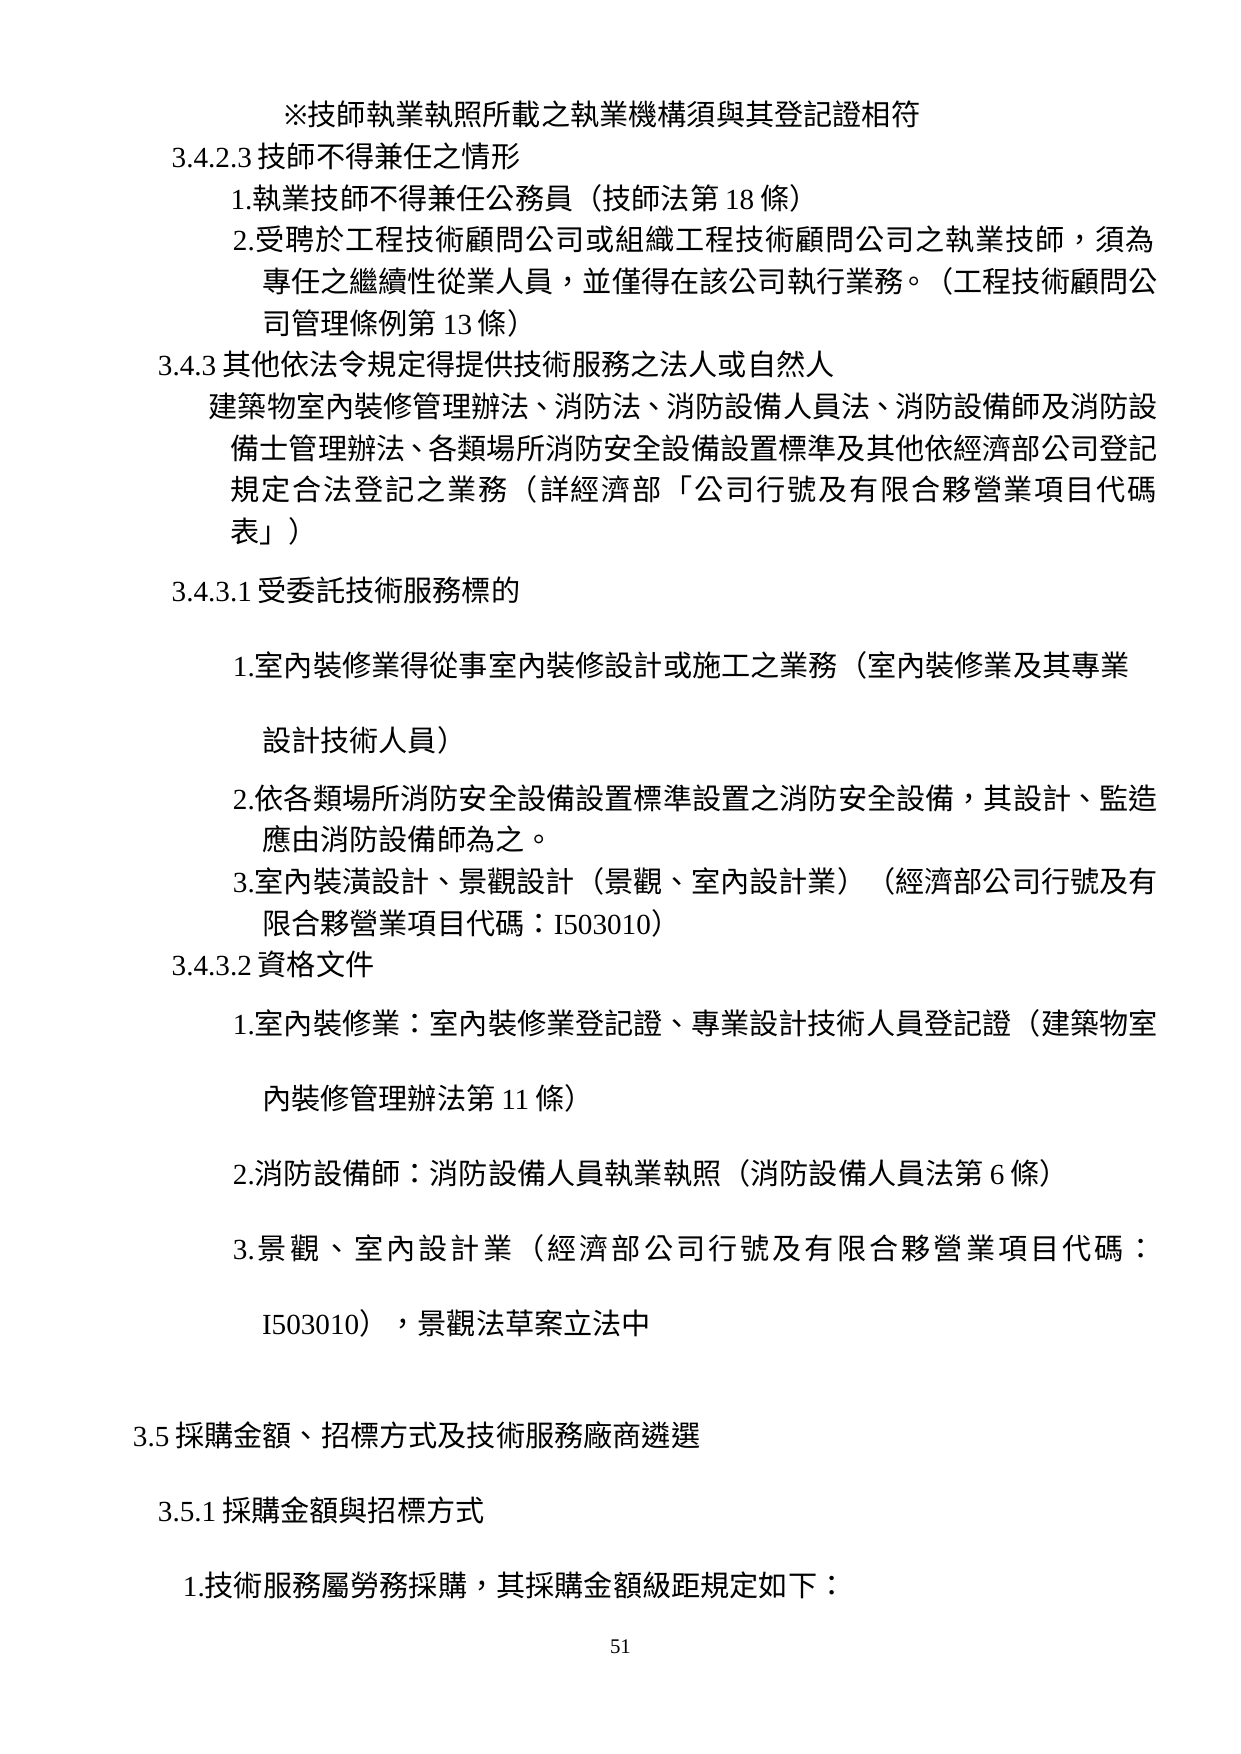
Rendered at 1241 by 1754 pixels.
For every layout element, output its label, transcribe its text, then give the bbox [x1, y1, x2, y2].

text 建築物室內裝修管理辦法、消防法、消防設備人員法、消防設備師及消防設備士管理辦法、各類場所消防安全設備設置標準及其他依經濟部公司登記規定合法登記之業務（詳經濟部「公司行號及有限合夥營業項目代碼表」） [187, 384, 1157, 551]
text 1.執業技師不得兼任公務員（技師法第18條） [230, 176, 1157, 217]
text 1.技術服務屬勞務採購，其採購金額級距規定如下： [183, 1547, 1157, 1622]
text 2.消防設備師：消防設備人員執業執照（消防設備人員法第6條） [233, 1134, 1157, 1209]
text 3.景觀、室內設計業（經濟部公司行號及有限合夥營業項目代碼：I503010），景觀法草案立法中 [233, 1209, 1157, 1359]
text 3.4.3.2資格文件 [171, 942, 1157, 984]
text 1.室內裝修業：室內裝修業登記證、專業設計技術人員登記證（建築物室內裝修管理辦法第11條） [233, 984, 1157, 1134]
text 2.依各類場所消防安全設備設置標準設置之消防安全設備，其設計、監造應由消防設備師為之。 [233, 776, 1157, 859]
text 2.受聘於工程技術顧問公司或組織工程技術顧問公司之執業技師，須為專任之繼續性從業人員，並僅得在該公司執行業務。（工程技術顧問公司管理條例第13條） [233, 217, 1157, 342]
text 3.4.2.3技師不得兼任之情形 [171, 134, 1157, 176]
text 3.室內裝潢設計、景觀設計（景觀、室內設計業）（經濟部公司行號及有限合夥營業項目代碼：I503010） [233, 859, 1157, 942]
text 3.5採購金額、招標方式及技術服務廠商遴選 [133, 1397, 1157, 1472]
text ※技師執業執照所載之執業機構須與其登記證相符 [283, 92, 1157, 134]
text 3.4.3其他依法令規定得提供技術服務之法人或自然人 [158, 342, 1157, 384]
text 1.室內裝修業得從事室內裝修設計或施工之業務（室內裝修業及其專業設計技術人員） [233, 626, 1157, 776]
text 3.5.1採購金額與招標方式 [158, 1472, 1157, 1547]
text 3.4.3.1受委託技術服務標的 [171, 551, 1157, 626]
